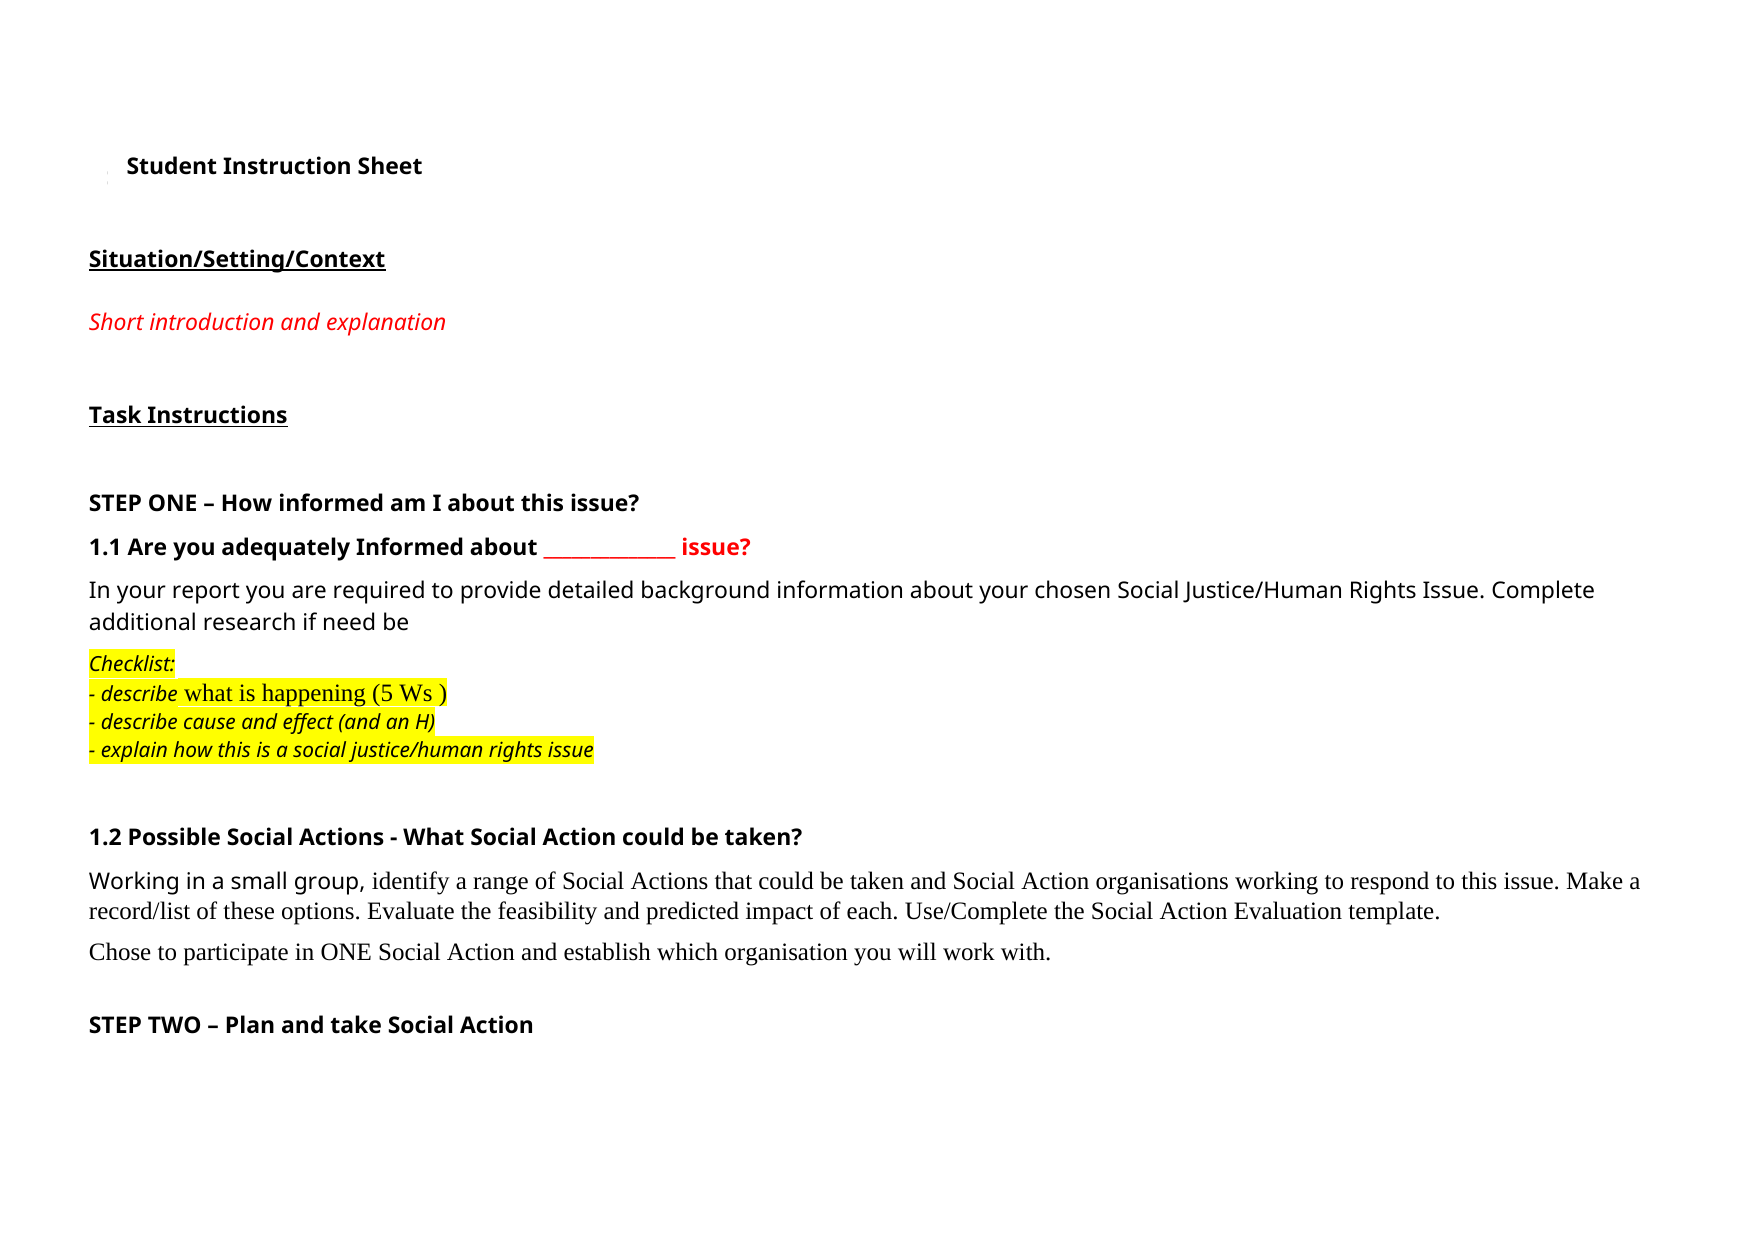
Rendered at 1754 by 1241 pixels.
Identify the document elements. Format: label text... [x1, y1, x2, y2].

text Situation/Setting/Context [89, 243, 1680, 274]
text Chose to participate in ONE Social Action and establish which organisation you will work with. [89, 937, 1680, 996]
text Working in a small group, identify a range of Social Actions that could be taken and Social Action organisations working to respond to this issue. Make a record/list of these options. Evaluate the feasibility and predicted impact of each. Use/Complete the Social Action Evaluation template. [89, 865, 1680, 925]
text - explain how this is a social justice/human rights issue [89, 736, 1680, 764]
text Student Instruction Sheet [89, 150, 1680, 181]
text - describe what is happening (5 Ws ) [89, 678, 1680, 707]
text - describe cause and effect (and an H) [89, 707, 1680, 736]
text In your report you are required to provide detailed background information about your chosen Social Justice/Human Rights Issue. Complete additional research if need be [89, 574, 1680, 637]
text Task Instructions [89, 399, 1680, 431]
text 1.1 Are you adequately Informed about ______________ issue? [89, 531, 1680, 562]
text 1.2 Possible Social Actions - What Social Action could be taken? [89, 821, 1680, 852]
text Short introduction and explanation [89, 306, 1680, 337]
text STEP TWO – Plan and take Social Action [89, 1009, 1680, 1040]
text STEP ONE – How informed am I about this issue? [89, 487, 1680, 518]
text Checklist: [89, 649, 1680, 678]
